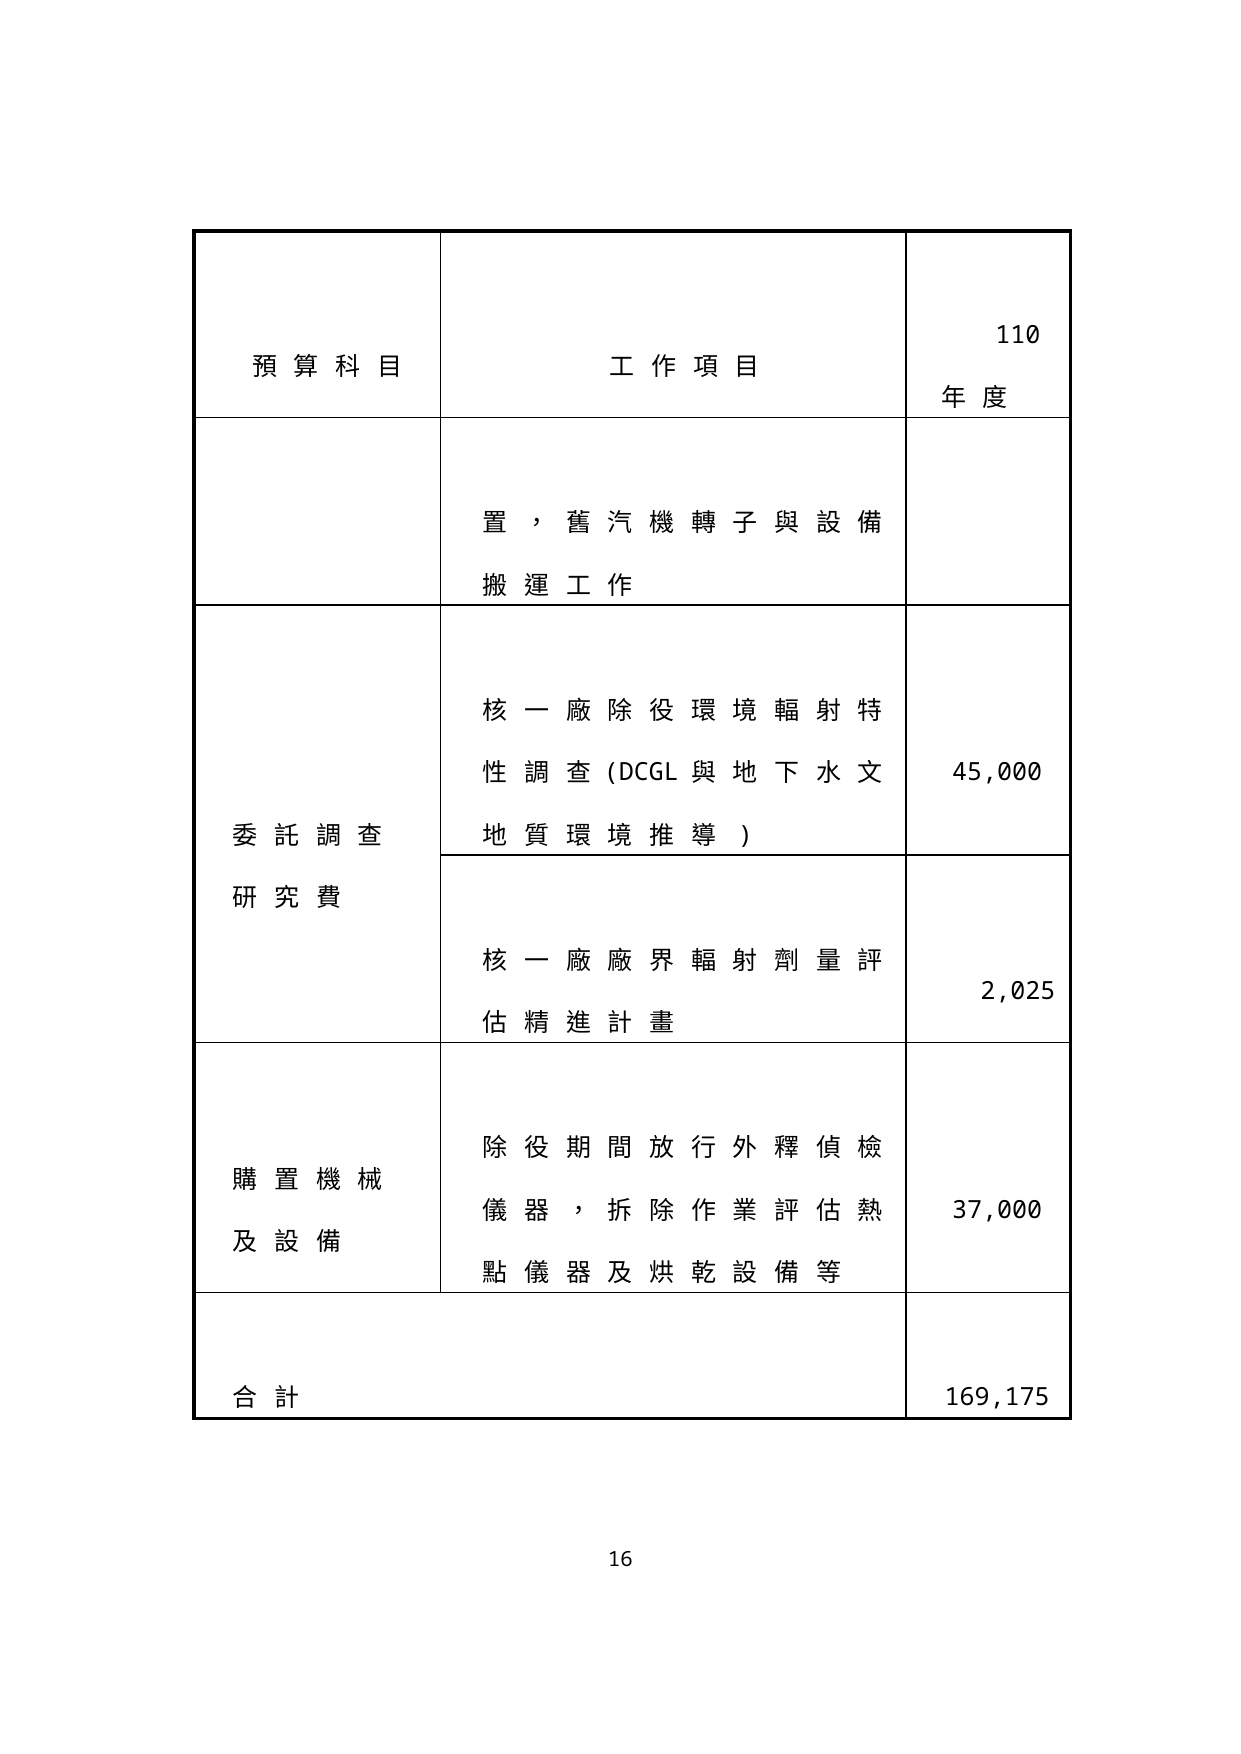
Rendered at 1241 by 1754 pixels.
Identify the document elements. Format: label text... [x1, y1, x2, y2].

table_header 工作項目 [441, 233, 905, 417]
table_cell 37,000 [907, 1043, 1069, 1292]
table_cell 45,000 [907, 606, 1069, 854]
table_header 預算科目 [196, 233, 440, 417]
table_cell 核一廠除役環境輻射特性調查(DCGL與地下水文地質環境推導) [441, 606, 905, 854]
table_cell [196, 418, 440, 604]
table_cell [907, 418, 1069, 604]
table_cell 購置機械及設備 [196, 1043, 440, 1292]
table_cell 置，舊汽機轉子與設備搬運工作 [441, 418, 905, 604]
table_cell 169,175 [907, 1293, 1069, 1417]
table_cell 委託調查研究費 [196, 606, 440, 1042]
table_cell 合計 [196, 1293, 905, 1417]
table_cell 核一廠廠界輻射劑量評估精進計畫 [441, 856, 905, 1042]
table_header 110年度 [907, 233, 1069, 417]
table_cell 2,025 [907, 856, 1069, 1042]
table_cell 除役期間放行外釋偵檢儀器，拆除作業評估熱點儀器及烘乾設備等 [441, 1043, 905, 1292]
